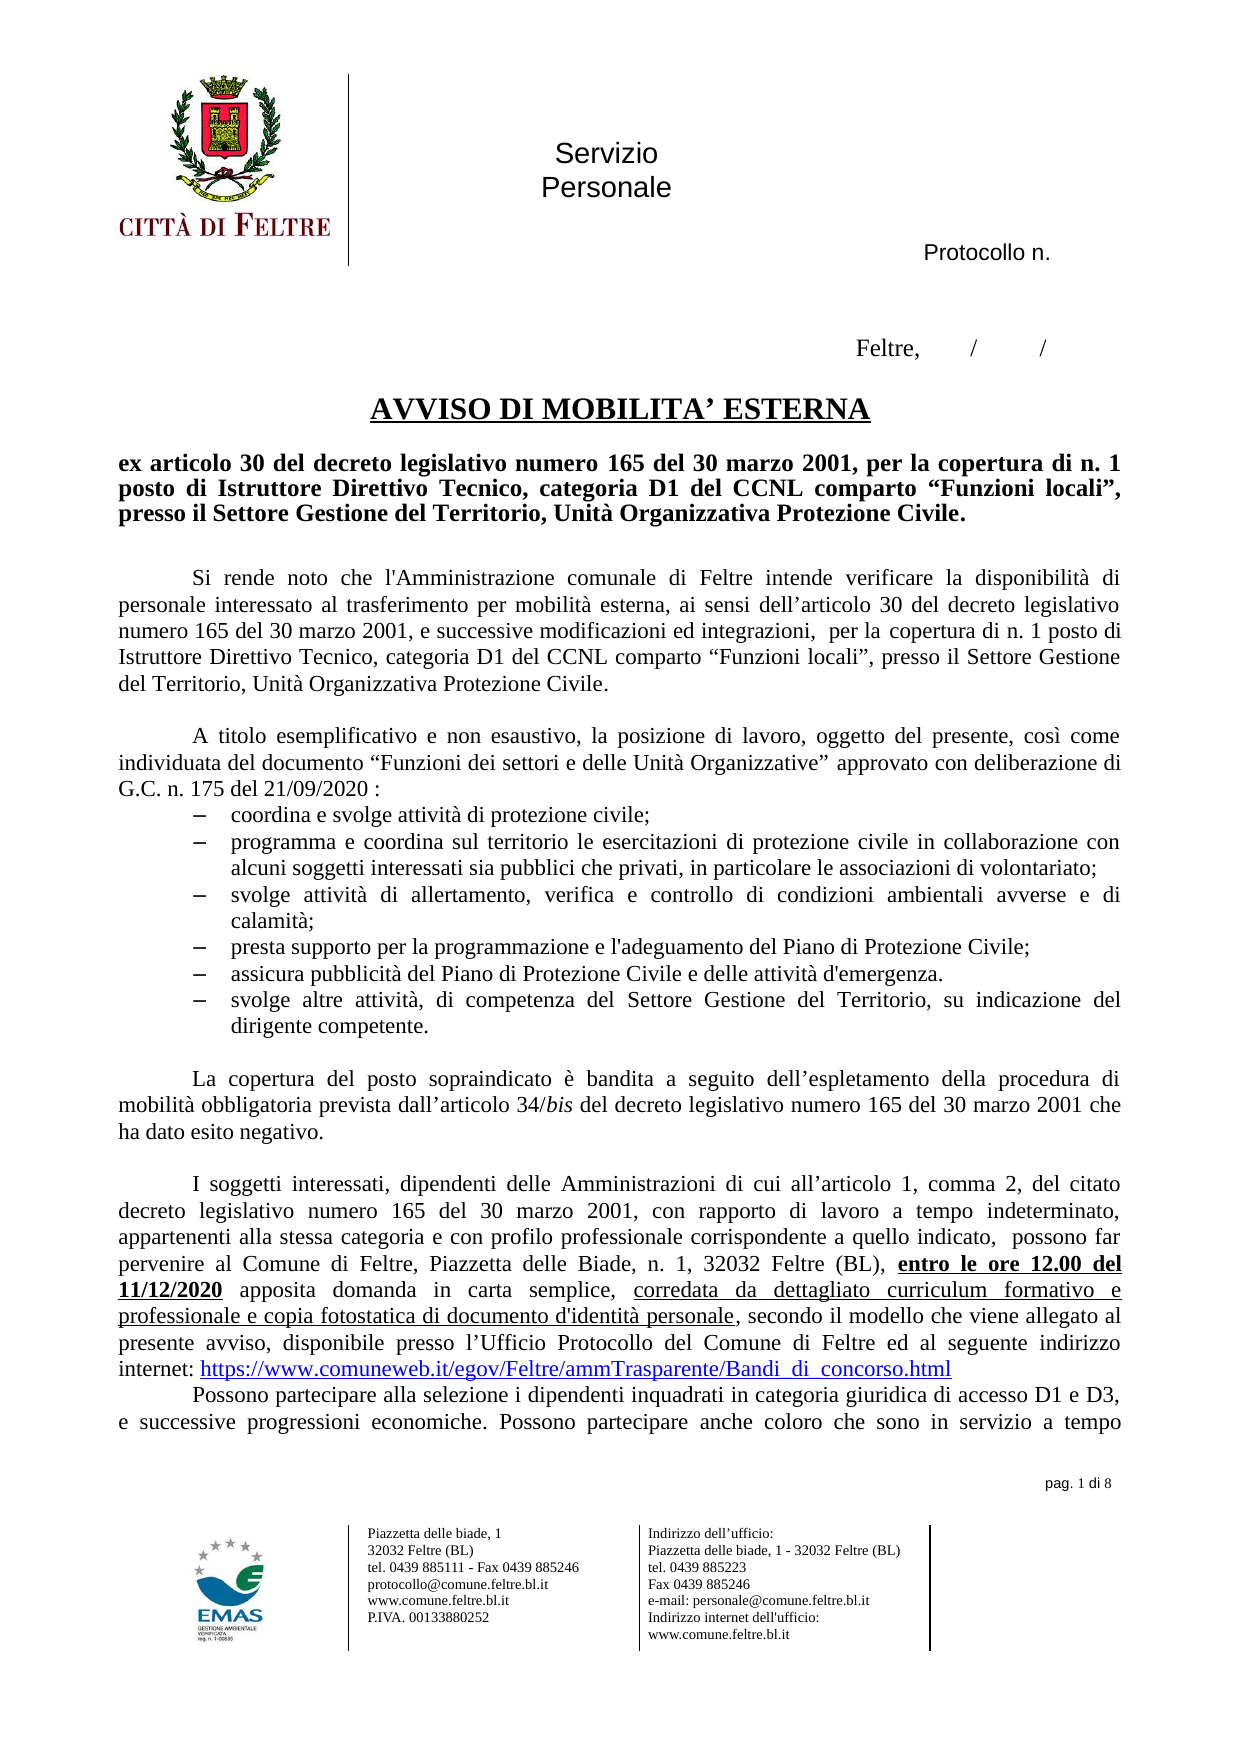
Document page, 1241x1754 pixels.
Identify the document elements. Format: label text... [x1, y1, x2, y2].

text Feltre, / / [118, 333, 1122, 361]
text Possono partecipare alla selezione i dipendenti inquadrati in categoria giuridica di accesso D1 e D3, e successive progressioni economiche. Possono partecipare anche coloro che sono in servizio a tempo [118, 1381, 1122, 1434]
list programma e coordina sul territorio le esercitazioni di protezione civile in collaborazione con alcuni soggetti interessati sia pubblici che privati, in particolare le associazioni di volontariato; [193, 828, 1122, 881]
text ex articolo 30 del decreto legislativo numero 165 del 30 marzo 2001, per la copertura di n. 1 posto di Istruttore Direttivo Tecnico, categoria D1 del CCNL comparto “Funzioni locali”, presso il Settore Gestione del Territorio, Unità Organizzativa Protezione Civile. [118, 451, 1122, 526]
text I soggetti interessati, dipendenti delle Amministrazioni di cui all’articolo 1, comma 2, del citato decreto legislativo numero 165 del 30 marzo 2001, con rapporto di lavoro a tempo indeterminato, appartenenti alla stessa categoria e con profilo professionale corrispondente a quello indicato, possono far pervenire al Comune di Feltre, Piazzetta delle Biade, n. 1, 32032 Feltre (BL), entro le ore 12.00 del 11/12/2020 apposita domanda in carta semplice, corredata da dettagliato curriculum formativo e professionale e copia fotostatica di documento d'identità personale, secondo il modello che viene allegato al presente avviso, disponibile presso l’Ufficio Protocollo del Comune di Feltre ed al seguente indirizzo internet: https://www.comuneweb.it/egov/Feltre/ammTrasparente/Bandi_di_concorso.html [118, 1171, 1122, 1381]
text La copertura del posto sopraindicato è bandita a seguito dell’espletamento della procedura di mobilità obbligatoria prevista dall’articolo 34/bis del decreto legislativo numero 165 del 30 marzo 2001 che ha dato esito negativo. [118, 1065, 1122, 1144]
list svolge attività di allertamento, verifica e controllo di condizioni ambientali avverse e di calamità; [193, 881, 1122, 933]
text Si rende noto che l'Amministrazione comunale di Feltre intende verificare la disponibilità di personale interessato al trasferimento per mobilità esterna, ai sensi dell’articolo 30 del decreto legislativo numero 165 del 30 marzo 2001, e successive modificazioni ed integrazioni, per la copertura di n. 1 posto di Istruttore Direttivo Tecnico, categoria D1 del CCNL comparto “Funzioni locali”, presso il Settore Gestione del Territorio, Unità Organizzativa Protezione Civile. [118, 564, 1122, 696]
list assicura pubblicità del Piano di Protezione Civile e delle attività d'emergenza. [193, 960, 1122, 986]
list coordina e svolge attività di protezione civile; [193, 802, 1122, 828]
picture [175, 1526, 300, 1650]
picture [119, 75, 330, 236]
text A titolo esemplificativo e non esaustivo, la posizione di lavoro, oggetto del presente, così come individuata del documento “Funzioni dei settori e delle Unità Organizzative” approvato con deliberazione di G.C. n. 175 del 21/09/2020 : [118, 722, 1122, 802]
list presta supporto per la programmazione e l'adeguamento del Piano di Protezione Civile; [193, 933, 1122, 960]
text AVVISO DI MOBILITA’ ESTERNA [118, 390, 1122, 426]
list svolge altre attività, di competenza del Settore Gestione del Territorio, su indicazione del dirigente competente. [193, 986, 1122, 1039]
